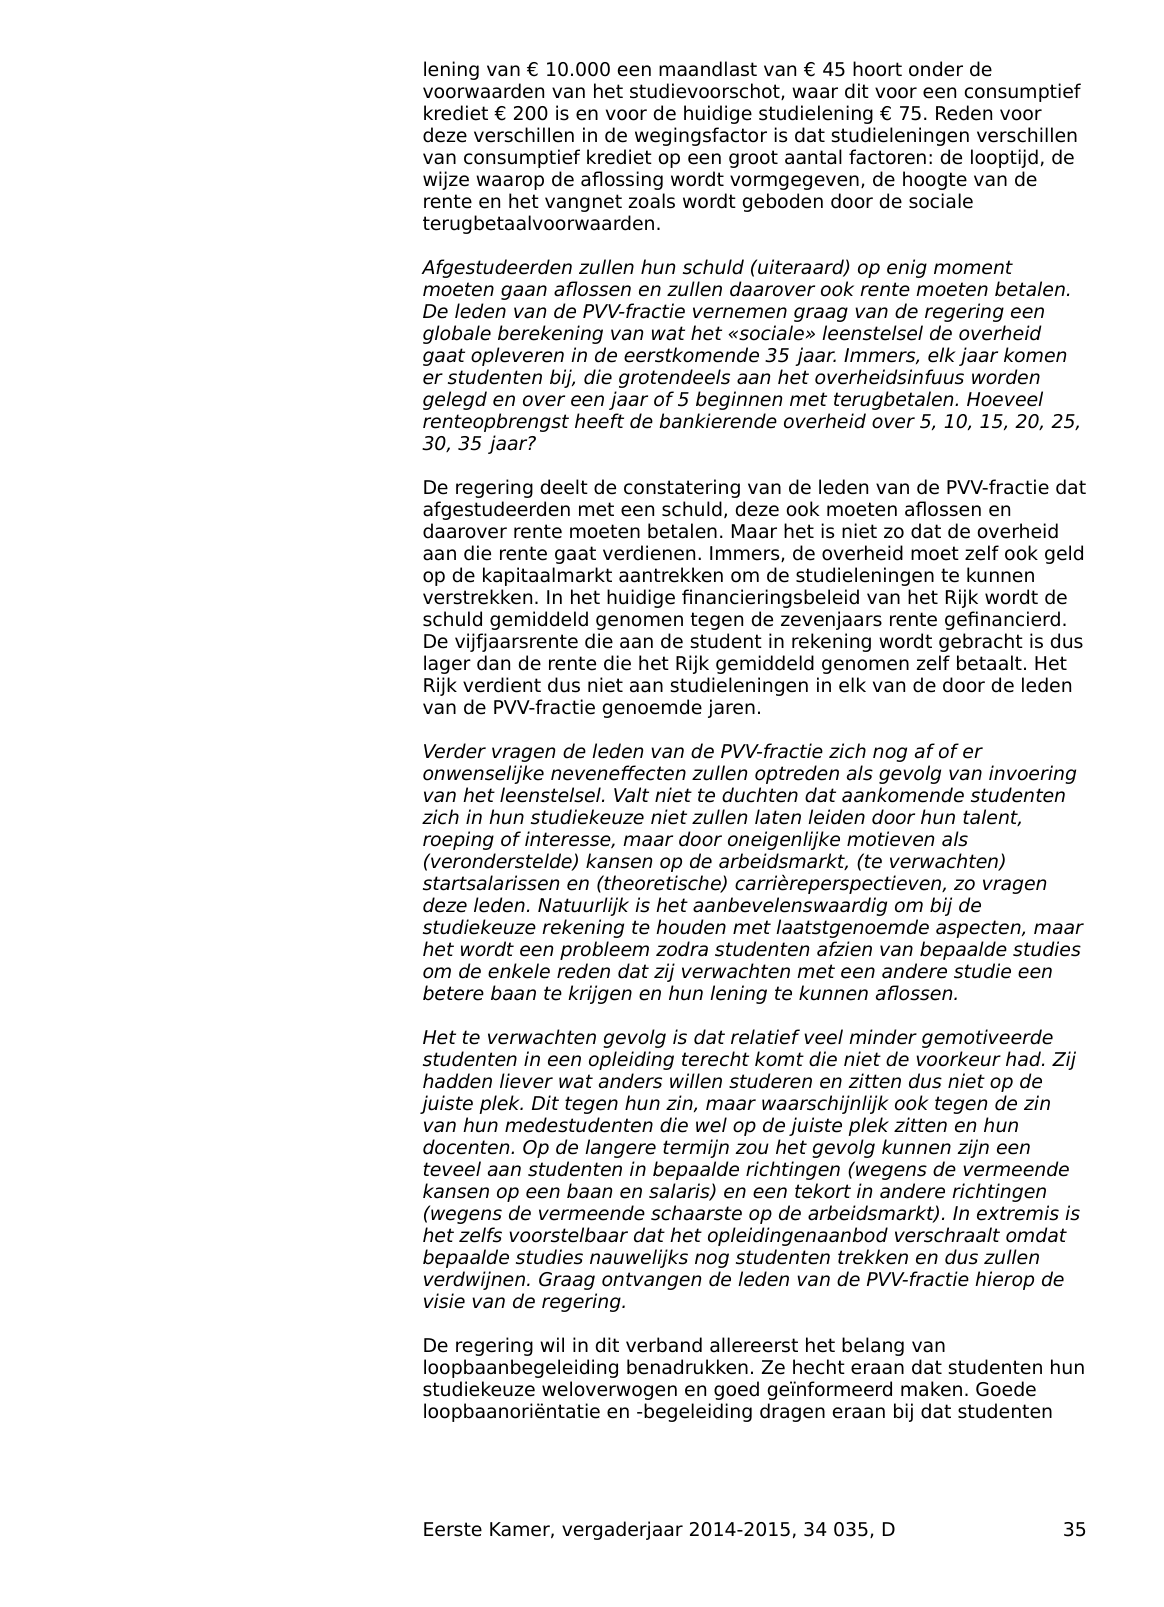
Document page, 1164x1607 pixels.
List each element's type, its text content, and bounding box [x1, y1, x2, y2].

text Verder vragen de leden van de PVV-fractie zich nog af of er onwenselijke neveneffecten zullen optreden als gevolg van invoering van het leenstelsel. Valt niet te duchten dat aankomende studenten zich in hun studiekeuze niet zullen laten leiden door hun talent, roeping of interesse, maar door oneigenlijke motieven als (veronderstelde) kansen op de arbeidsmarkt, (te verwachten) startsalarissen en (theoretische) carrièreperspectieven, zo vragen deze leden. Natuurlijk is het aanbevelenswaardig om bij de studiekeuze rekening te houden met laatstgenoemde aspecten, maar het wordt een probleem zodra studenten afzien van bepaalde studies om de enkele reden dat zij verwachten met een andere studie een betere baan te krijgen en hun lening te kunnen aflossen. [422, 741, 1087, 1005]
text Afgestudeerden zullen hun schuld (uiteraard) op enig moment moeten gaan aflossen en zullen daarover ook rente moeten betalen. De leden van de PVV-fractie vernemen graag van de regering een globale berekening van wat het «sociale» leenstelsel de overheid gaat opleveren in de eerstkomende 35 jaar. Immers, elk jaar komen er studenten bij, die grotendeels aan het overheidsinfuus worden gelegd en over een jaar of 5 beginnen met terugbetalen. Hoeveel renteopbrengst heeft de bankierende overheid over 5, 10, 15, 20, 25, 30, 35 jaar? [422, 257, 1087, 455]
text lening van € 10.000 een maandlast van € 45 hoort onder de voorwaarden van het studievoorschot, waar dit voor een consumptief krediet € 200 is en voor de huidige studielening € 75. Reden voor deze verschillen in de wegingsfactor is dat studieleningen verschillen van consumptief krediet op een groot aantal factoren: de looptijd, de wijze waarop de aflossing wordt vormgegeven, de hoogte van de rente en het vangnet zoals wordt geboden door de sociale terugbetaalvoorwaarden. [422, 59, 1087, 235]
text De regering deelt de constatering van de leden van de PVV-fractie dat afgestudeerden met een schuld, deze ook moeten aflossen en daarover rente moeten betalen. Maar het is niet zo dat de overheid aan die rente gaat verdienen. Immers, de overheid moet zelf ook geld op de kapitaalmarkt aantrekken om de studieleningen te kunnen verstrekken. In het huidige financieringsbeleid van het Rijk wordt de schuld gemiddeld genomen tegen de zevenjaars rente gefinancierd. De vijfjaarsrente die aan de student in rekening wordt gebracht is dus lager dan de rente die het Rijk gemiddeld genomen zelf betaalt. Het Rijk verdient dus niet aan studieleningen in elk van de door de leden van de PVV-fractie genoemde jaren. [422, 477, 1087, 719]
text Het te verwachten gevolg is dat relatief veel minder gemotiveerde studenten in een opleiding terecht komt die niet de voorkeur had. Zij hadden liever wat anders willen studeren en zitten dus niet op de juiste plek. Dit tegen hun zin, maar waarschijnlijk ook tegen de zin van hun medestudenten die wel op de juiste plek zitten en hun docenten. Op de langere termijn zou het gevolg kunnen zijn een teveel aan studenten in bepaalde richtingen (wegens de vermeende kansen op een baan en salaris) en een tekort in andere richtingen (wegens de vermeende schaarste op de arbeidsmarkt). In extremis is het zelfs voorstelbaar dat het opleidingenaanbod verschraalt omdat bepaalde studies nauwelijks nog studenten trekken en dus zullen verdwijnen. Graag ontvangen de leden van de PVV-fractie hierop de visie van de regering. [422, 1027, 1087, 1313]
text De regering wil in dit verband allereerst het belang van loopbaanbegeleiding benadrukken. Ze hecht eraan dat studenten hun studiekeuze weloverwogen en goed geïnformeerd maken. Goede loopbaanoriëntatie en -begeleiding dragen eraan bij dat studenten [422, 1335, 1087, 1423]
